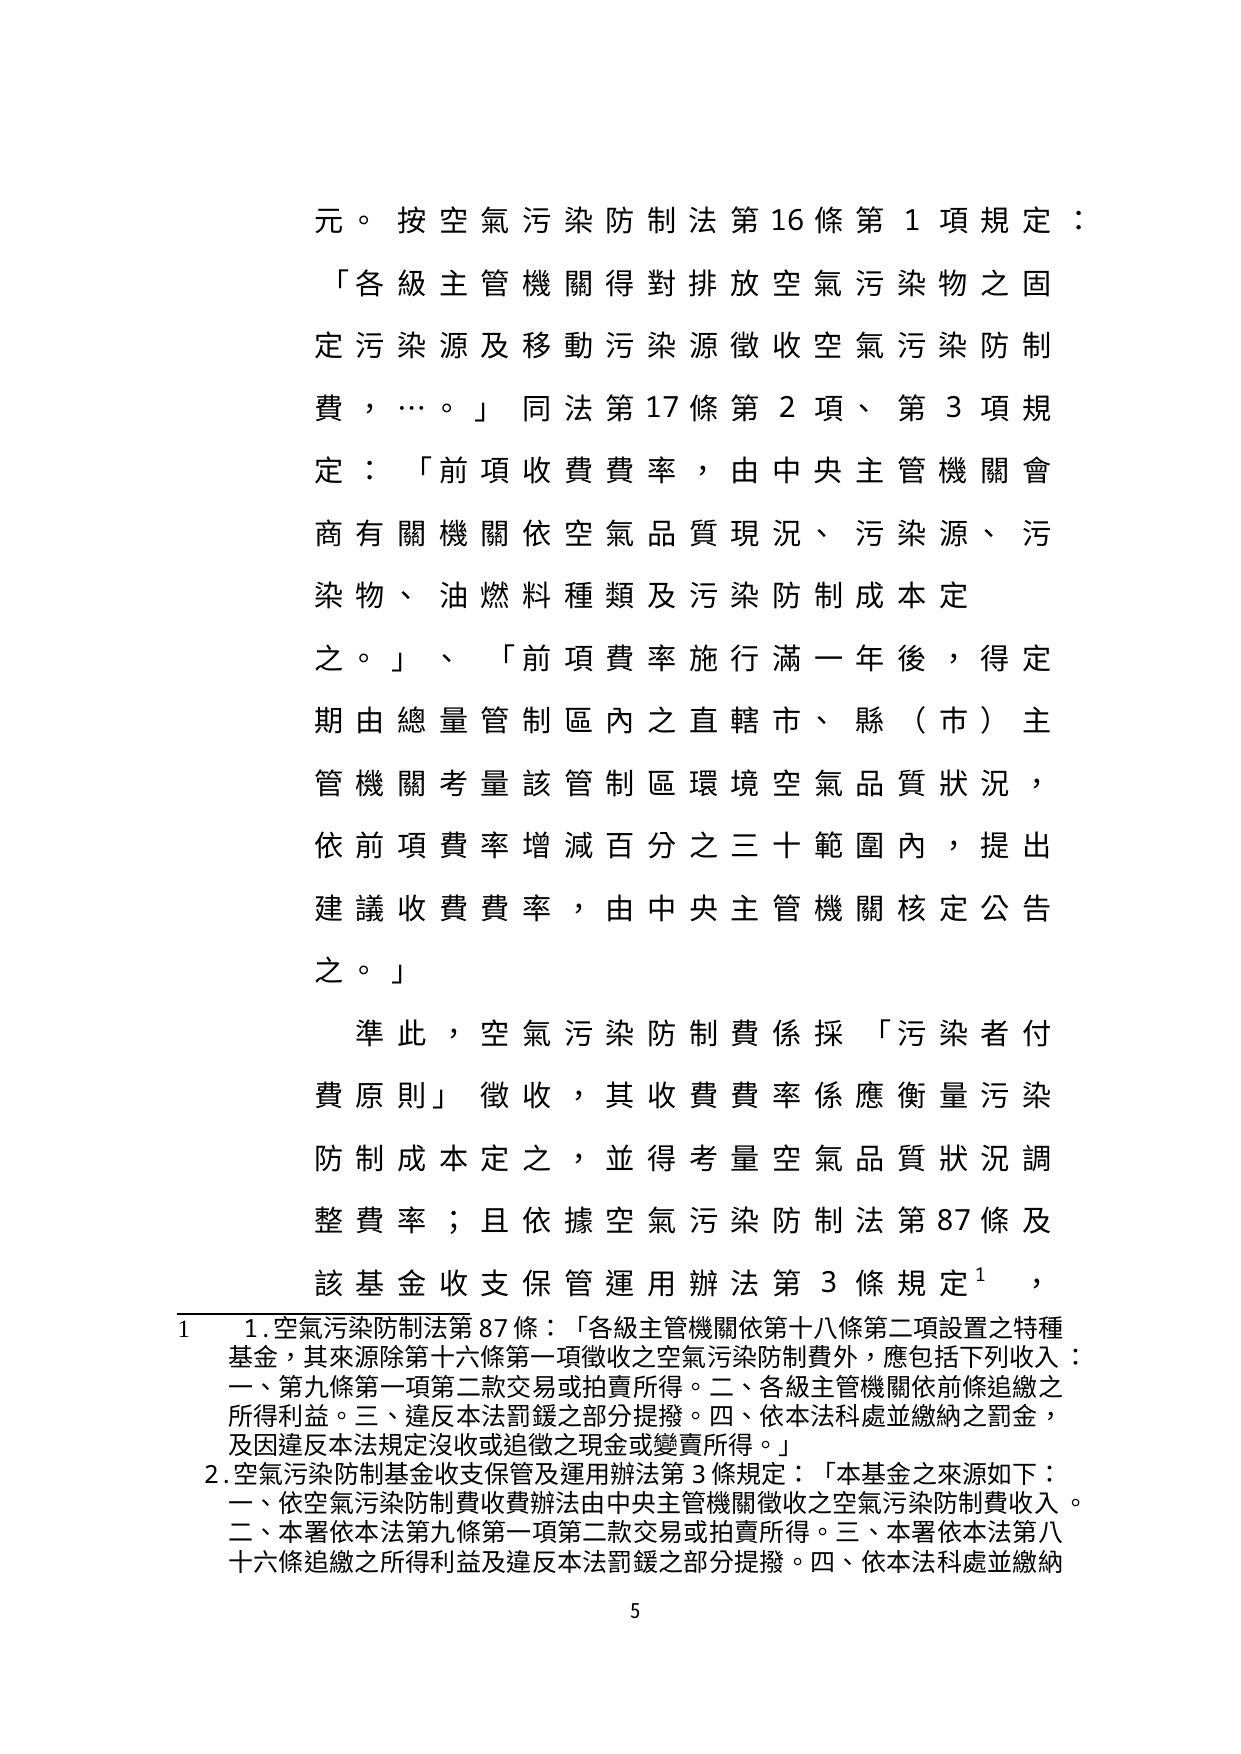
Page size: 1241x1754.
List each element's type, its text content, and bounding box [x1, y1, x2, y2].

text 準此，空氣污染防制費係採「污染者付費原則」徵收，其收費費率係應衡量污染防制成本定之，並得考量空氣品質狀況調整費率；且依據空氣污染防制法第87條及該基金收支保管運用辦法第3條規定，其收入來源主要係「空氣污染防制法」所定收費項目，不若土壤及地下水污染整治基金於其本法及收支保管及運用辦法均明文規定其基金來源包含「主管機關循預算程序之撥款」，故該基金財源除主要特定來源，復由政府支應經費，顯增加政府財政負擔。 [271, 990, 1058, 1302]
text 2.空氣污染防制基金收支保管及運用辦法第3條規定：「本基金之來源如下：一、依空氣污染防制費收費辦法由中央主管機關徵收之空氣污染防制費收入。二、本署依本法第九條第一項第二款交易或拍賣所得。三、本署依本法第八十六條追繳之所得利益及違反本法罰鍰之部分提撥。四、依本法科處並繳納之罰金，及因違反本法規定沒收或追徵之現金或變賣所得。五、本基金之孳息收入。六、其他有關收入。」 [203, 1460, 1063, 1577]
text 1.空氣污染防制法第87條：「各級主管機關依第十八條第二項設置之特種基金，其來源除第十六條第一項徵收之空氣污染防制費外，應包括下列收入：一、第九條第一項第二款交易或拍賣所得。二、各級主管機關依前條追繳之所得利益。三、違反本法罰鍰之部分提撥。四、依本法科處並繳納之罰金，及因違反本法規定沒收或追徵之現金或變賣所得。」 [177, 1314, 1063, 1460]
text 由於空污基金連年短絀下餘裕甚有限，故連續兩年爭取公務預算撥補基金，以辦理補助大型柴油車汰舊換新及老舊機車淘汰等業務，預計111及112年度分別由環保署公務預算撥補25.35億元及25.34億元。按空氣污染防制法第16條第1項規定：「各級主管機關得對排放空氣污染物之固定污染源及移動污染源徵收空氣污染防制費，…。」同法第17條第2項、第3項規定：「前項收費費率，由中央主管機關會商有關機關依空氣品質現況、污染源、污染物、油燃料種類及污染防制成本定之。」、「前項費率施行滿一年後，得定期由總量管制區內之直轄市、縣（巿）主管機關考量該管制區環境空氣品質狀況，依前項費率增減百分之三十範圍內，提出建議收費費率，由中央主管機關核定公告之。」 [271, 177, 1058, 990]
